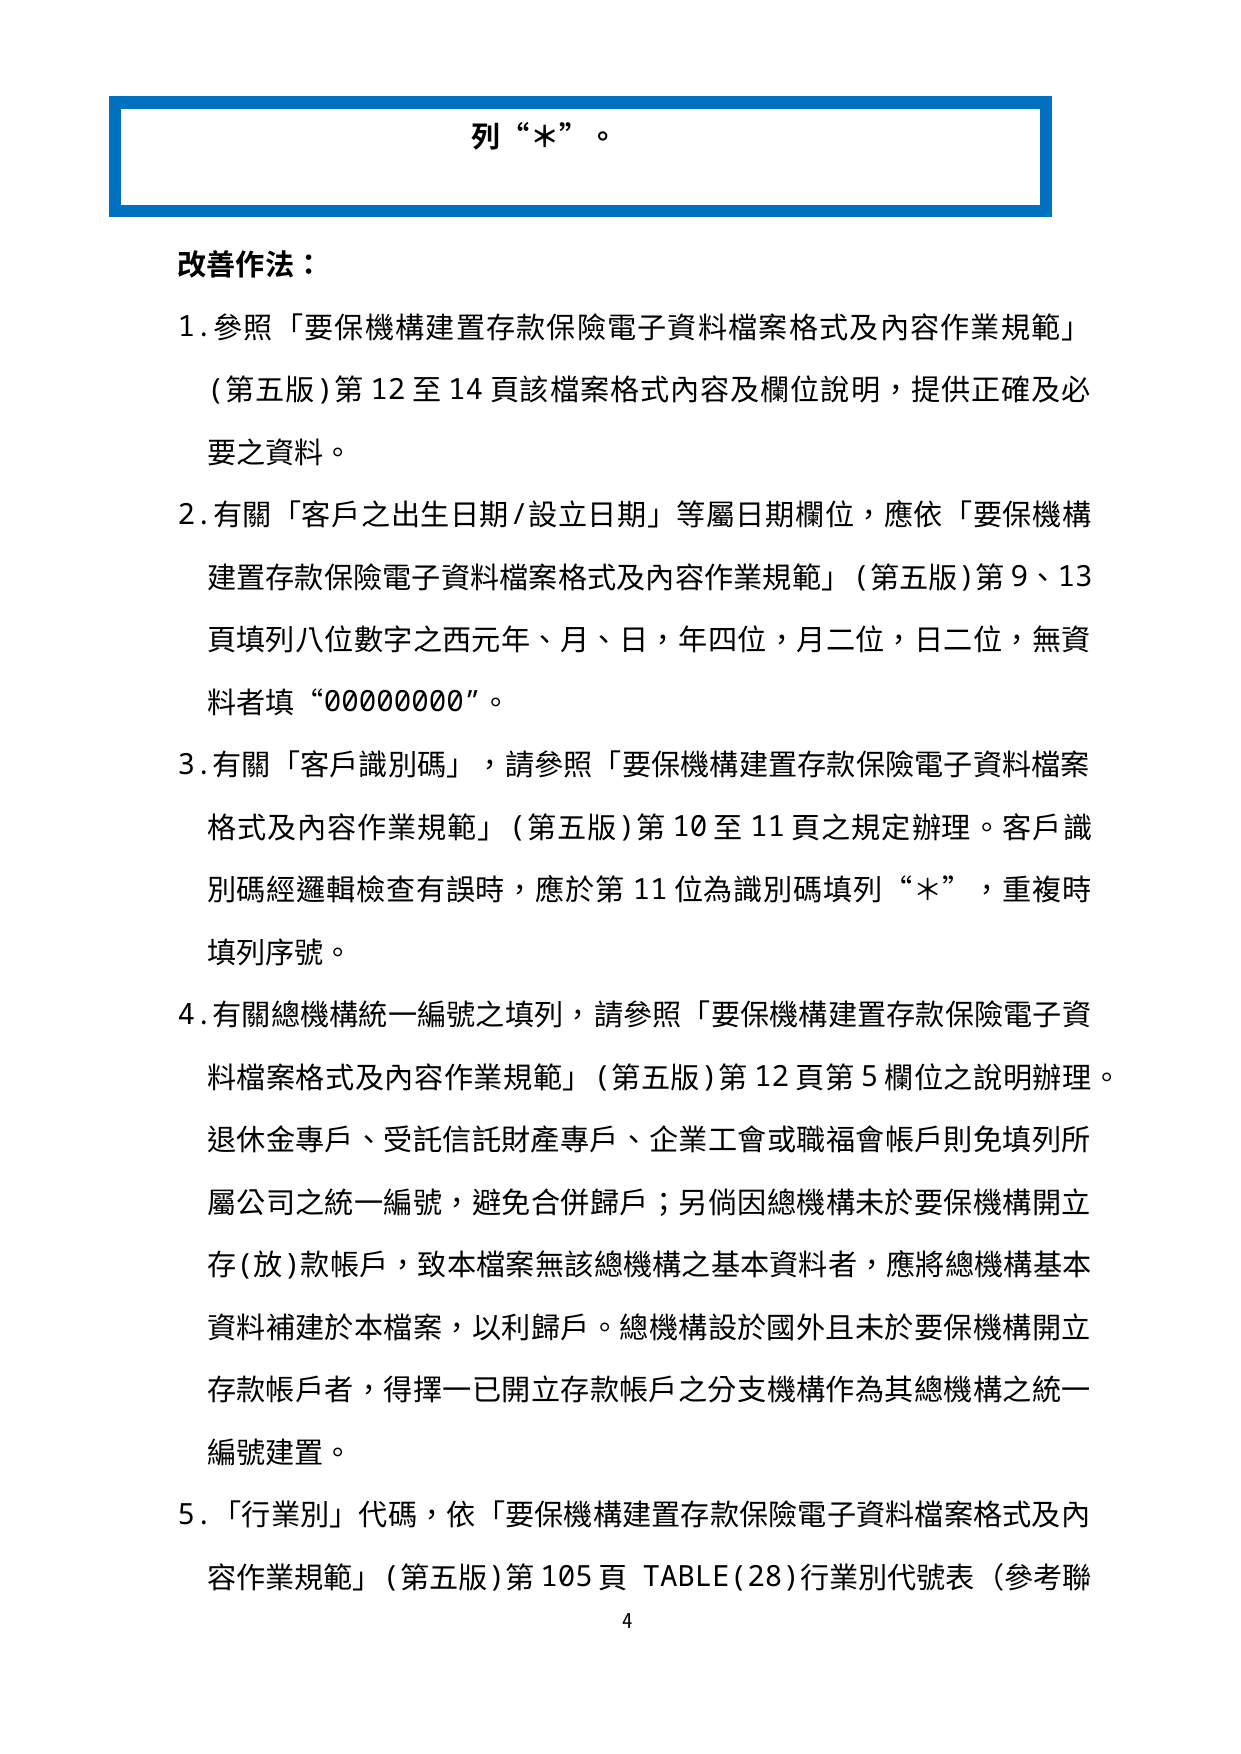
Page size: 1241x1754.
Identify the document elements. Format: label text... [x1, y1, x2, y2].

text 改善作法： [177, 221, 1093, 284]
text 4.有關總機構統一編號之填列，請參照「要保機構建置存款保險電子資料檔案格式及內容作業規範」(第五版)第12頁第5欄位之說明辦理。退休金專戶、受託信託財產專戶、企業工會或職福會帳戶則免填列所屬公司之統一編號，避免合併歸戶；另倘因總機構未於要保機構開立存(放)款帳戶，致本檔案無該總機構之基本資料者，應將總機構基本資料補建於本檔案，以利歸戶。總機構設於國外且未於要保機構開立存款帳戶者，得擇一已開立存款帳戶之分支機構作為其總機構之統一編號建置。 [177, 971, 1093, 1471]
text 3.有關「客戶識別碼」，請參照「要保機構建置存款保險電子資料檔案格式及內容作業規範」(第五版)第10至11頁之規定辦理。客戶識別碼經邏輯檢查有誤時，應於第11位為識別碼填列“＊”，重複時填列序號。 [177, 721, 1093, 971]
table_header 態樣二：客戶基本資料檔(A11、B11及C11)有下列缺失，影響存款歸戶正確性： 檔案欄位資料長度與作業規範不符。 「行業別」空白或代碼於行業別代碼檔(T28)無對應資料。 「客戶之出生日期/設立日期」欄位，有晚於查核基準日或「建檔或開戶日期」，或與「建檔或開戶日期」相距久遠（超逾百年），且「客戶狀態碼」註記“正常”，資料顯欠合理情事。 「客戶戶籍地址」及「客戶通訊地址」欄位均空白或資料欠齊全。 「戶名1」空白或誤填載“.”等字元。 「客戶狀態碼」與各類存款檔中「存款帳戶狀況碼」不一致。 「客戶之總機構統一編號/歸戶之客戶識別碼」，有下列缺失： 退休金專戶、受託信託財產專戶、企業工會、職福會等帳戶誤填列所屬營利事業或個人（代表人）身分證統一編號。 要保機構作業專戶誤填列個人（代表人）身分證統一編號。 屬同一公司（機構）之分公司（分支機構），未填列其總公司（機構）營利事業統一編號。 公司籌備處、營利事業、非法人團體(組織)誤填列個人（代表人）身分證統一編號。 個人戶誤填列公司戶之營利事業統一編號。 客戶識別碼」，有下列缺失： 非法人團體或組織誤以個人身分證統一編號填列。 公司戶未以營利事業統一編號填列。 個人戶未以身分證統一編號填列，或身分證統一編號經邏輯檢查錯誤時，未於第11位填列“＊”。 [121, 109, 1040, 204]
text 5.「行業別」代碼，依「要保機構建置存款保險電子資料檔案格式及內容作業規範」(第五版)第105頁 TABLE(28)行業別代號表（參考聯 [177, 1471, 1093, 1596]
text 1.參照「要保機構建置存款保險電子資料檔案格式及內容作業規範」(第五版)第12至14頁該檔案格式內容及欄位說明，提供正確及必要之資料。 [177, 284, 1093, 471]
text 2.有關「客戶之出生日期/設立日期」等屬日期欄位，應依「要保機構建置存款保險電子資料檔案格式及內容作業規範」(第五版)第9、13頁填列八位數字之西元年、月、日，年四位，月二位，日二位，無資料者填“00000000”。 [177, 471, 1093, 721]
